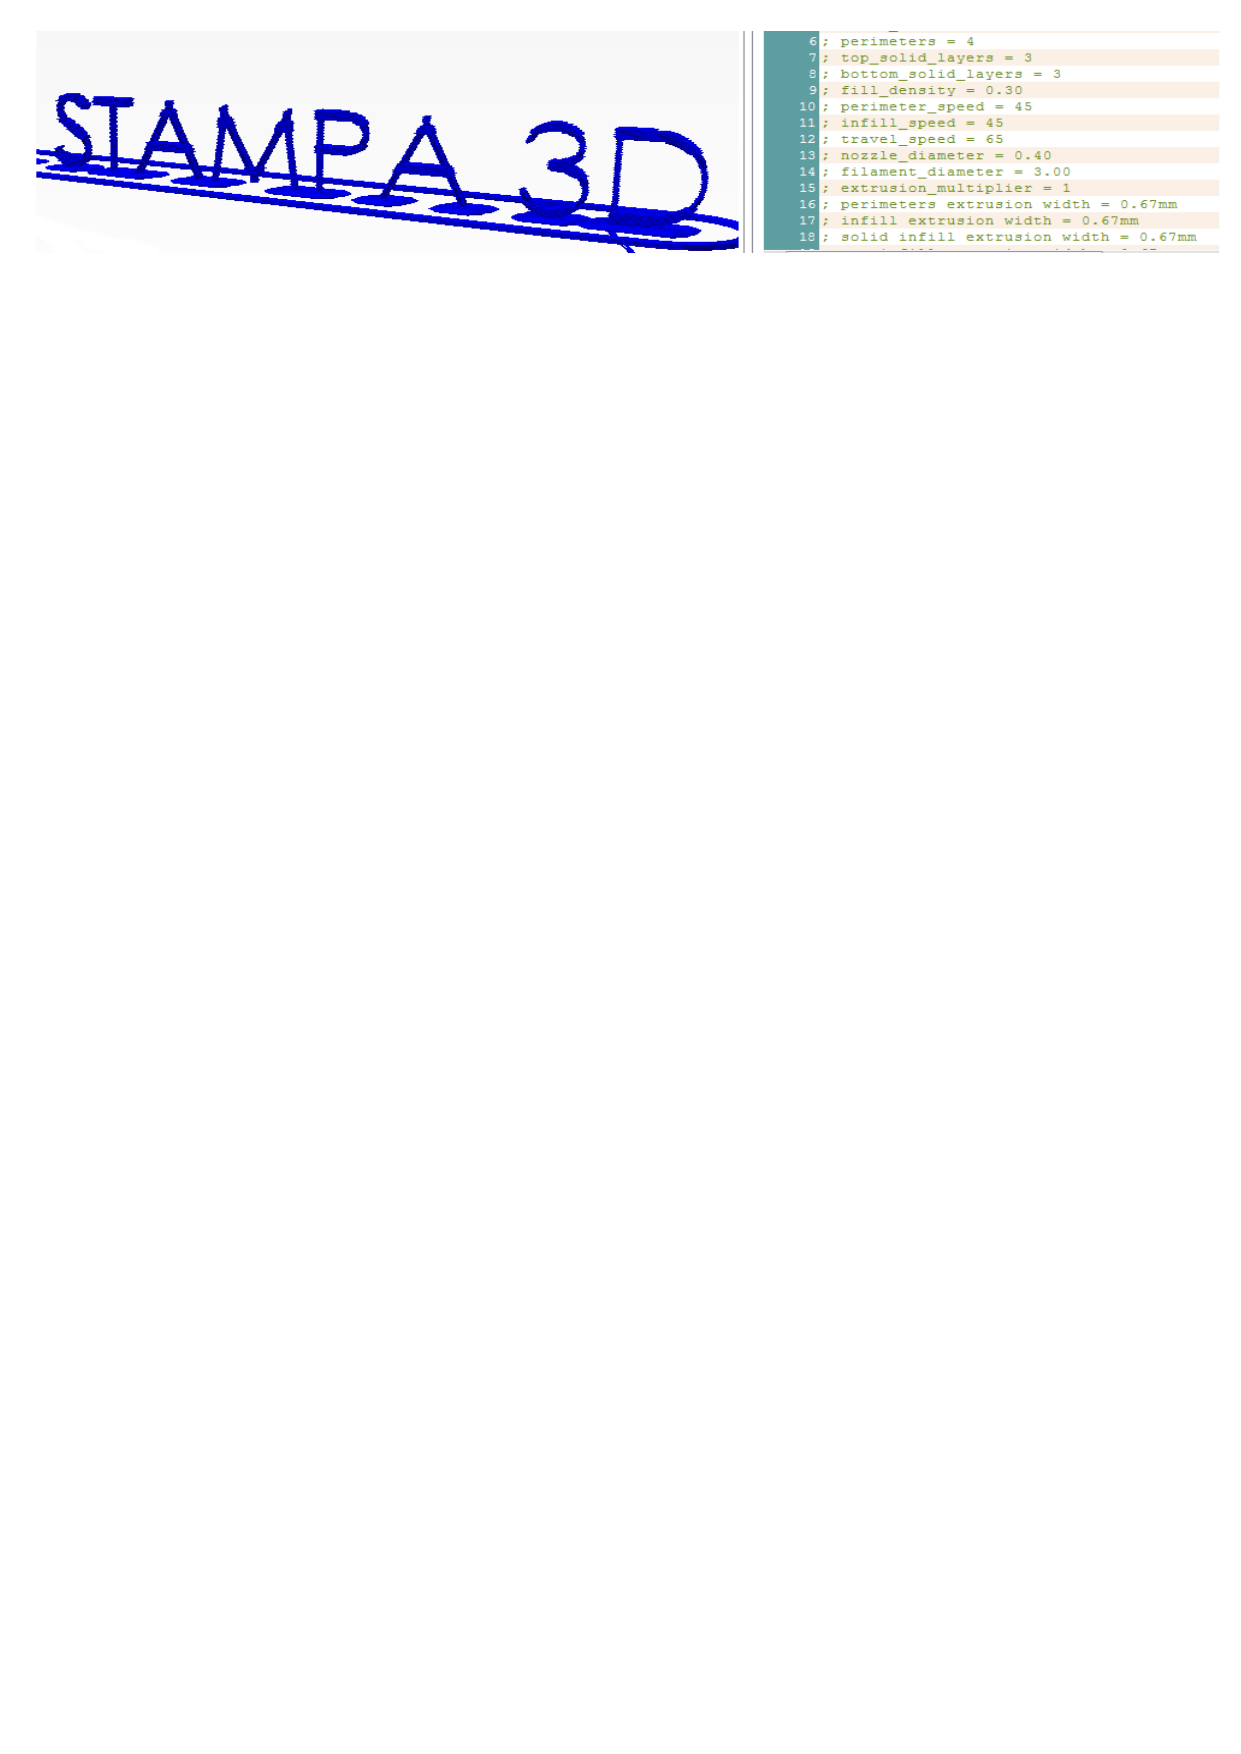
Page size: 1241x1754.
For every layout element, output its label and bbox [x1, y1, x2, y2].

picture [36, 31, 1220, 253]
